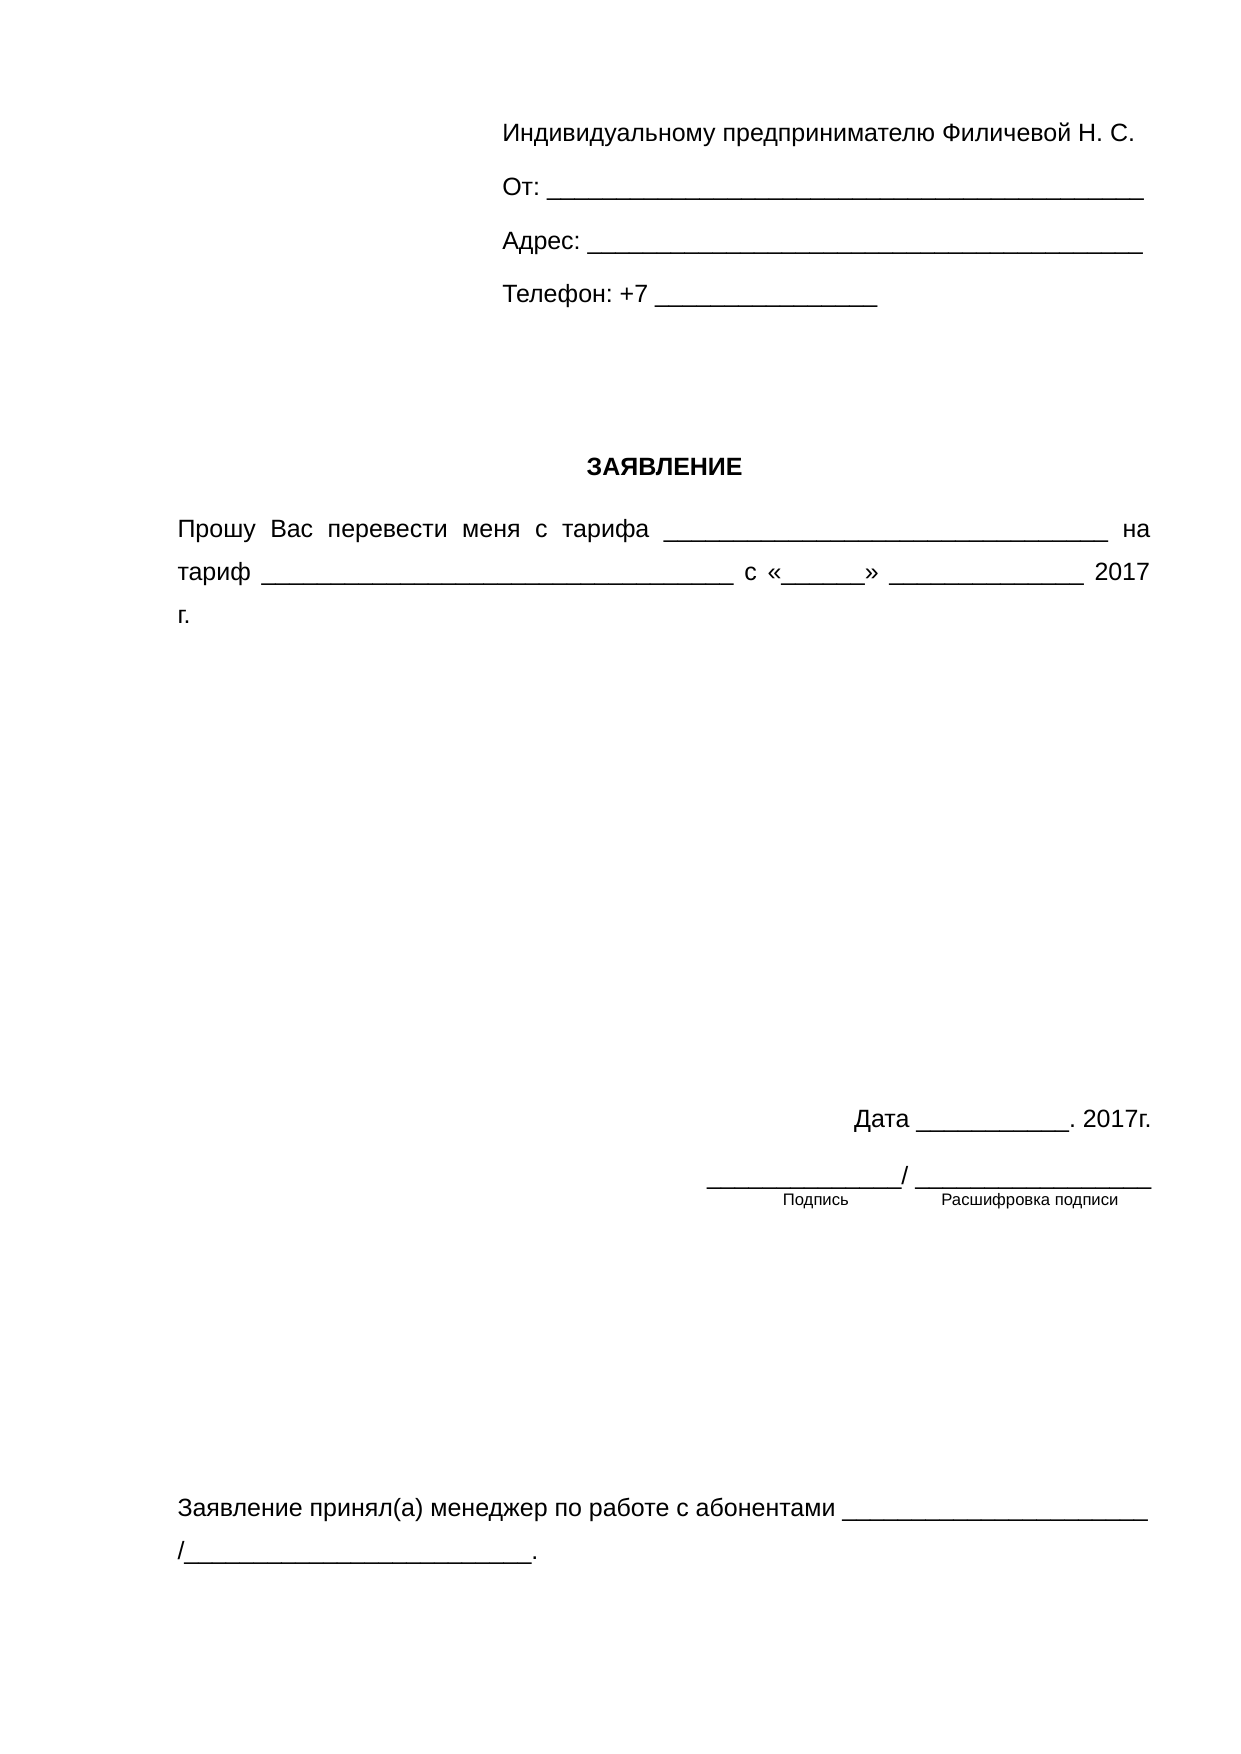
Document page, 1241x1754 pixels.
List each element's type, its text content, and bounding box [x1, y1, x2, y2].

text От: ___________________________________________ [177, 172, 1152, 201]
text ______________/ _________________ [177, 1161, 1152, 1190]
text Заявление принял(а) менеджер по работе с абонентами ______________________ /_________________________. [177, 1493, 1152, 1564]
text ЗАЯВЛЕНИЕ [177, 452, 1152, 481]
text Телефон: +7 ________________ [177, 279, 1152, 308]
text Индивидуальному предпринимателю Филичевой Н. С. [177, 118, 1152, 147]
text Адрес: ________________________________________ [177, 226, 1152, 254]
text Дата ___________. 2017г. [177, 1103, 1152, 1132]
text Подпись Расшифровка подписи [177, 1190, 1152, 1209]
text Прошу Вас перевести меня с тарифа ________________________________ на тариф __________________________________ с «______» ______________ 2017 г. [177, 514, 1152, 629]
